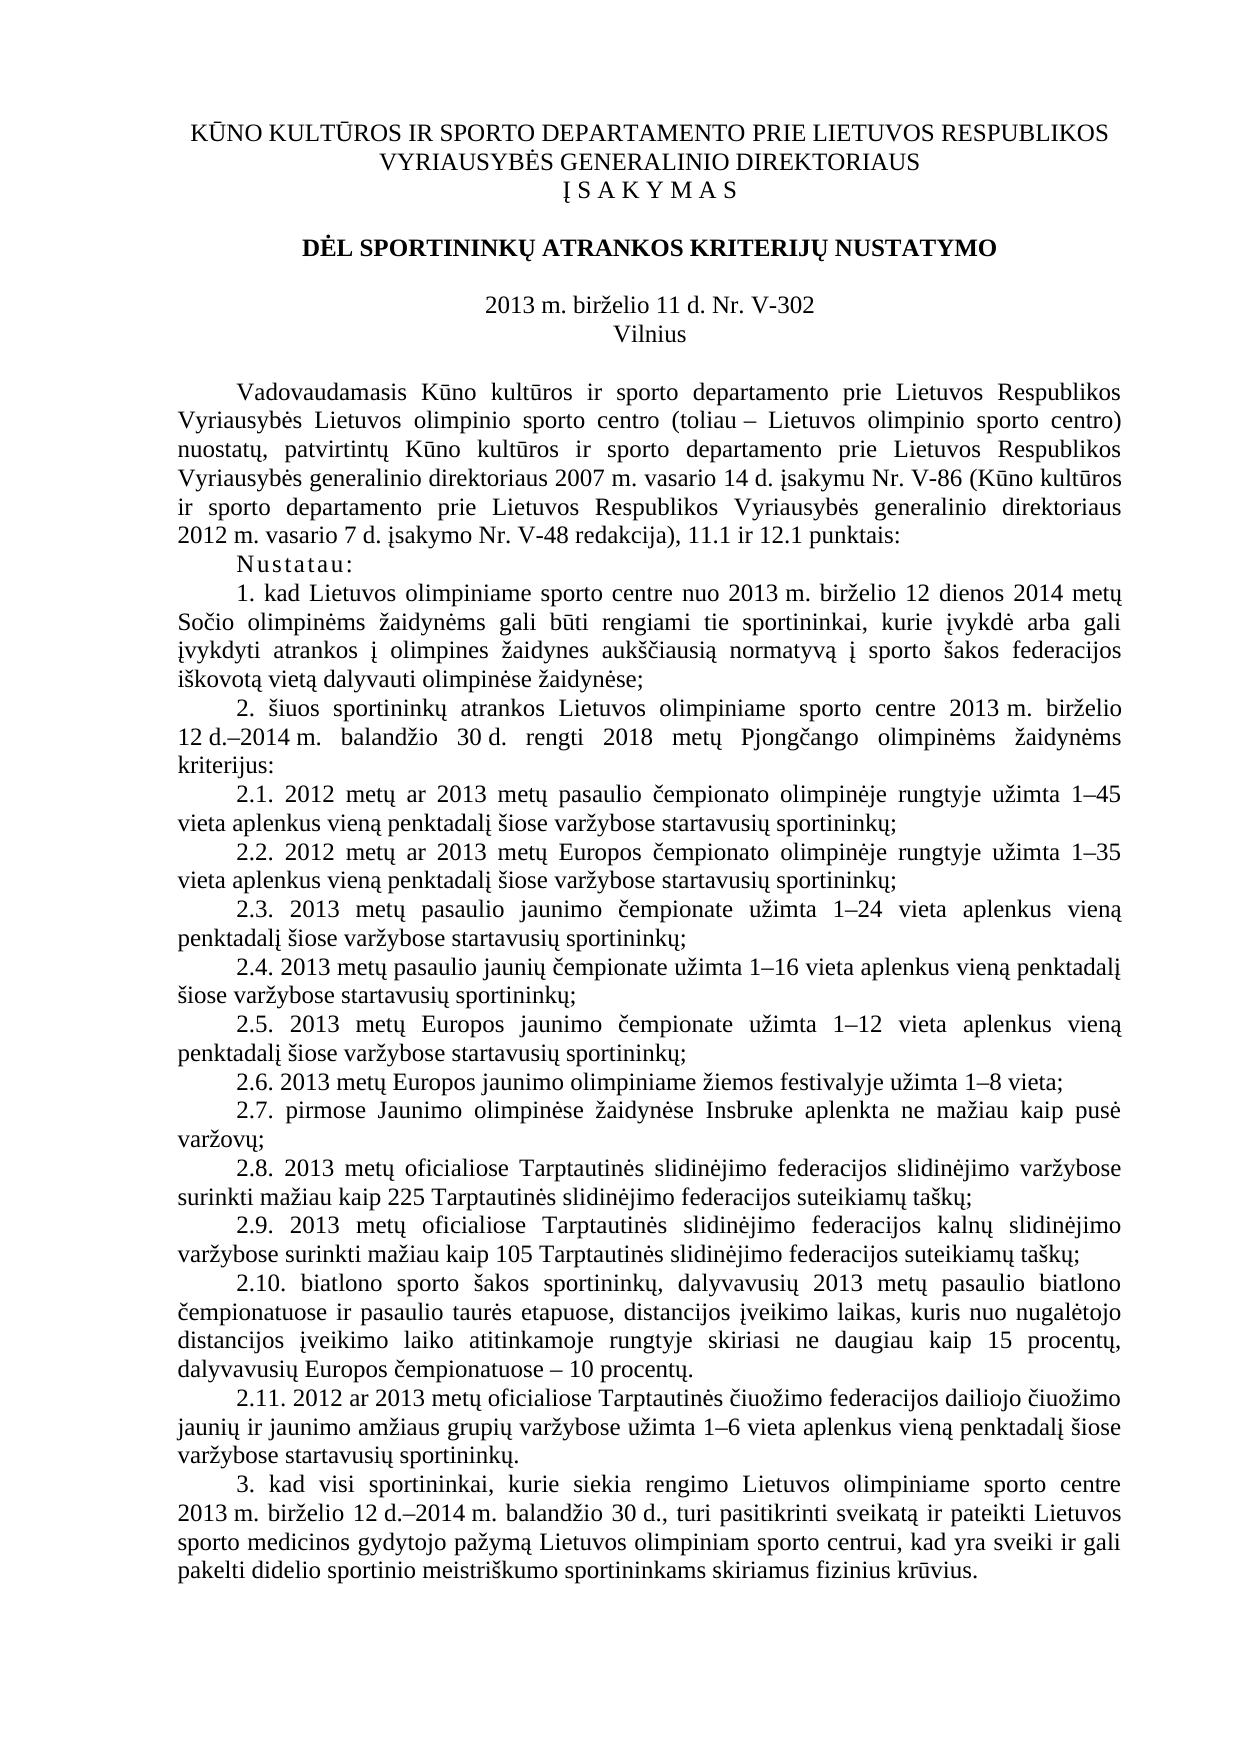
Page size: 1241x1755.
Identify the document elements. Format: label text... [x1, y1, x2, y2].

text 2.11. 2012 ar 2013 metų oficialiose Tarptautinės čiuožimo federacijos dailiojo čiuožimo jaunių ir jaunimo amžiaus grupių varžybose užimta 1–6 vieta aplenkus vieną penktadalį šiose varžybose startavusių sportininkų. [177, 1383, 1122, 1469]
text 1. kad Lietuvos olimpiniame sporto centre nuo 2013 m. birželio 12 dienos 2014 metų Sočio olimpinėms žaidynėms gali būti rengiami tie sportininkai, kurie įvykdė arba gali įvykdyti atrankos į olimpines žaidynes aukščiausią normatyvą į sporto šakos federacijos iškovotą vietą dalyvauti olimpinėse žaidynėse; [177, 578, 1122, 693]
text 2.1. 2012 metų ar 2013 metų pasaulio čempionato olimpinėje rungtyje užimta 1–45 vieta aplenkus vieną penktadalį šiose varžybose startavusių sportininkų; [177, 779, 1122, 837]
text 2.9. 2013 metų oficialiose Tarptautinės slidinėjimo federacijos kalnų slidinėjimo varžybose surinkti mažiau kaip 105 Tarptautinės slidinėjimo federacijos suteikiamų taškų; [177, 1211, 1122, 1268]
text 2.7. pirmose Jaunimo olimpinėse žaidynėse Insbruke aplenkta ne mažiau kaip pusė varžovų; [177, 1096, 1122, 1153]
text Į S A K Y M A S [177, 176, 1122, 204]
text 2.6. 2013 metų Europos jaunimo olimpiniame žiemos festivalyje užimta 1–8 vieta; [177, 1067, 1122, 1096]
text 2.5. 2013 metų Europos jaunimo čempionate užimta 1–12 vieta aplenkus vieną penktadalį šiose varžybose startavusių sportininkų; [177, 1009, 1122, 1067]
text 2.2. 2012 metų ar 2013 metų Europos čempionato olimpinėje rungtyje užimta 1–35 vieta aplenkus vieną penktadalį šiose varžybose startavusių sportininkų; [177, 837, 1122, 894]
text Vilnius [177, 319, 1122, 348]
text 2.3. 2013 metų pasaulio jaunimo čempionate užimta 1–24 vieta aplenkus vieną penktadalį šiose varžybose startavusių sportininkų; [177, 894, 1122, 952]
text 2.4. 2013 metų pasaulio jaunių čempionate užimta 1–16 vieta aplenkus vieną penktadalį šiose varžybose startavusių sportininkų; [177, 952, 1122, 1009]
text DĖL SPORTININKŲ ATRANKOS KRITERIJŲ NUSTATYMO [177, 233, 1122, 262]
text Vadovaudamasis Kūno kultūros ir sporto departamento prie Lietuvos Respublikos Vyriausybės Lietuvos olimpinio sporto centro (toliau – Lietuvos olimpinio sporto centro) nuostatų, patvirtintų Kūno kultūros ir sporto departamento prie Lietuvos Respublikos Vyriausybės generalinio direktoriaus 2007 m. vasario 14 d. įsakymu Nr. V-86 (Kūno kultūros ir sporto departamento prie Lietuvos Respublikos Vyriausybės generalinio direktoriaus 2012 m. vasario 7 d. įsakymo Nr. V-48 redakcija), 11.1 ir 12.1 punktais: [177, 377, 1122, 549]
text 2.10. biatlono sporto šakos sportininkų, dalyvavusių 2013 metų pasaulio biatlono čempionatuose ir pasaulio taurės etapuose, distancijos įveikimo laikas, kuris nuo nugalėtojo distancijos įveikimo laiko atitinkamoje rungtyje skiriasi ne daugiau kaip 15 procentų, dalyvavusių Europos čempionatuose – 10 procentų. [177, 1268, 1122, 1383]
text 2. šiuos sportininkų atrankos Lietuvos olimpiniame sporto centre 2013 m. birželio 12 d.–2014 m. balandžio 30 d. rengti 2018 metų Pjongčango olimpinėms žaidynėms kriterijus: [177, 693, 1122, 779]
text Nustatau: [177, 549, 1122, 578]
text 2.8. 2013 metų oficialiose Tarptautinės slidinėjimo federacijos slidinėjimo varžybose surinkti mažiau kaip 225 Tarptautinės slidinėjimo federacijos suteikiamų taškų; [177, 1153, 1122, 1211]
text 2013 m. birželio 11 d. Nr. V-302 [177, 291, 1122, 319]
text KŪNO KULTŪROS IR SPORTO DEPARTAMENTO PRIE LIETUVOS RESPUBLIKOS VYRIAUSYBĖS generaliniO direktoriAus [177, 118, 1122, 176]
text 3. kad visi sportininkai, kurie siekia rengimo Lietuvos olimpiniame sporto centre 2013 m. birželio 12 d.–2014 m. balandžio 30 d., turi pasitikrinti sveikatą ir pateikti Lietuvos sporto medicinos gydytojo pažymą Lietuvos olimpiniam sporto centrui, kad yra sveiki ir gali pakelti didelio sportinio meistriškumo sportininkams skiriamus fizinius krūvius. [177, 1469, 1122, 1584]
